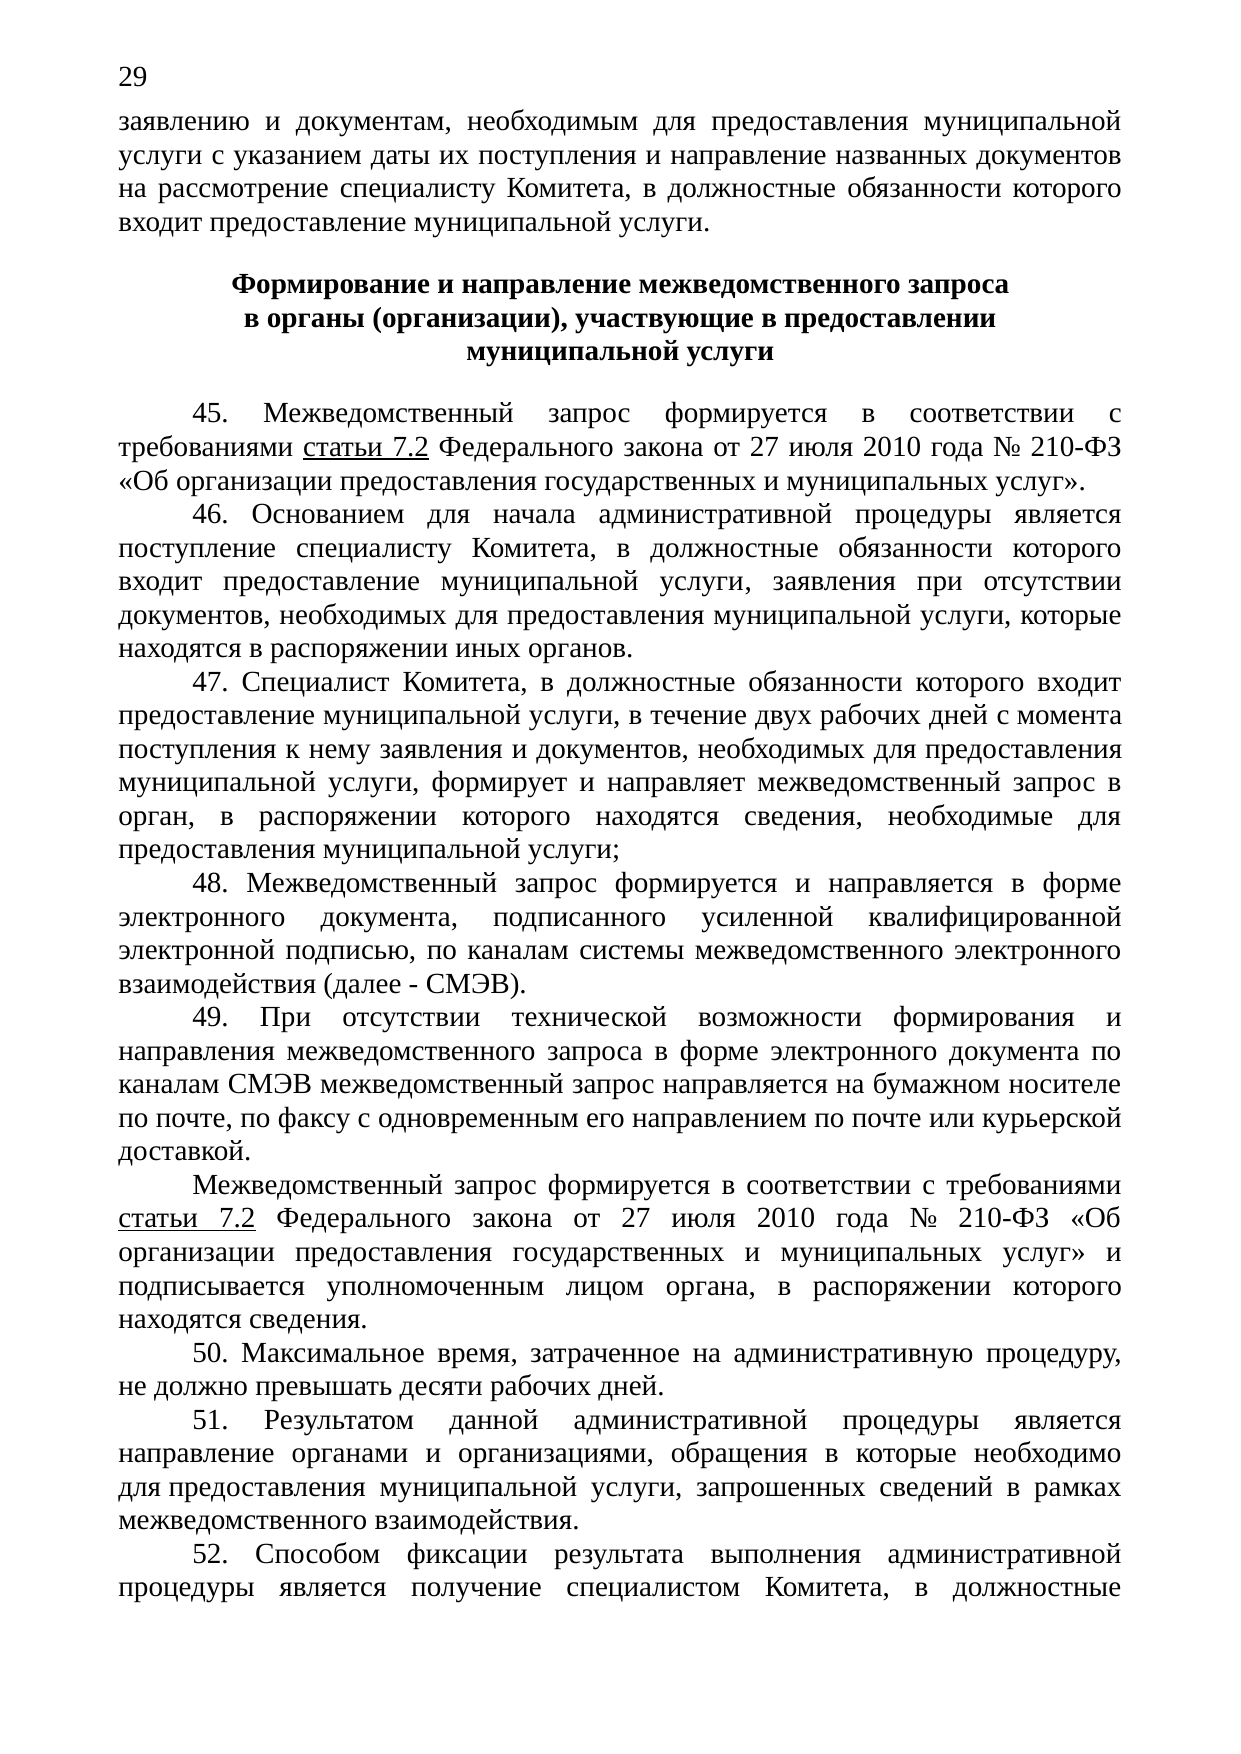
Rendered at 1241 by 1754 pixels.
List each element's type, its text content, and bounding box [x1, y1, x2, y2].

text 51. Результатом данной административной процедуры является направление органами и организациями, обращения в которые необходимо для предоставления муниципальной услуги, запрошенных сведений в рамках межведомственного взаимодействия. [118, 1402, 1122, 1536]
text Межведомственный запрос формируется в соответствии с требованиями статьи 7.2 Федерального закона от 27 июля 2010 года № 210-ФЗ «Об организации предоставления государственных и муниципальных услуг» и подписывается уполномоченным лицом органа, в распоряжении которого находятся сведения. [118, 1167, 1122, 1335]
text заявлению и документам, необходимым для предоставления муниципальной услуги с указанием даты их поступления и направление названных документов на рассмотрение специалисту Комитета, в должностные обязанности которого входит предоставление муниципальной услуги. [118, 103, 1122, 237]
text 47. Специалист Комитета, в должностные обязанности которого входит предоставление муниципальной услуги, в течение двух рабочих дней с момента поступления к нему заявления и документов, необходимых для предоставления муниципальной услуги, формирует и направляет межведомственный запрос в орган, в распоряжении которого находятся сведения, необходимые для предоставления муниципальной услуги; [118, 664, 1122, 865]
text 46. Основанием для начала административной процедуры является поступление специалисту Комитета, в должностные обязанности которого входит предоставление муниципальной услуги, заявления при отсутствии документов, необходимых для предоставления муниципальной услуги, которые находятся в распоряжении иных органов. [118, 496, 1122, 664]
text муниципальной услуги [118, 333, 1122, 367]
text 48. Межведомственный запрос формируется и направляется в форме электронного документа, подписанного усиленной квалифицированной электронной подписью, по каналам системы межведомственного электронного взаимодействия (далее - СМЭВ). [118, 865, 1122, 999]
text 45. Межведомственный запрос формируется в соответствии с требованиями статьи 7.2 Федерального закона от 27 июля 2010 года № 210-ФЗ «Об организации предоставления государственных и муниципальных услуг». [118, 396, 1122, 496]
text Формирование и направление межведомственного запроса [118, 266, 1122, 300]
text 49. При отсутствии технической возможности формирования и направления межведомственного запроса в форме электронного документа по каналам СМЭВ межведомственный запрос направляется на бумажном носителе по почте, по факсу с одновременным его направлением по почте или курьерской доставкой. [118, 999, 1122, 1167]
text 52. Способом фиксации результата выполнения административной процедуры является получение специалистом Комитета, в должностные [118, 1536, 1122, 1603]
text 50. Максимальное время, затраченное на административную процедуру, не должно превышать десяти рабочих дней. [118, 1335, 1122, 1402]
text в органы (организации), участвующие в предоставлении [118, 300, 1122, 333]
